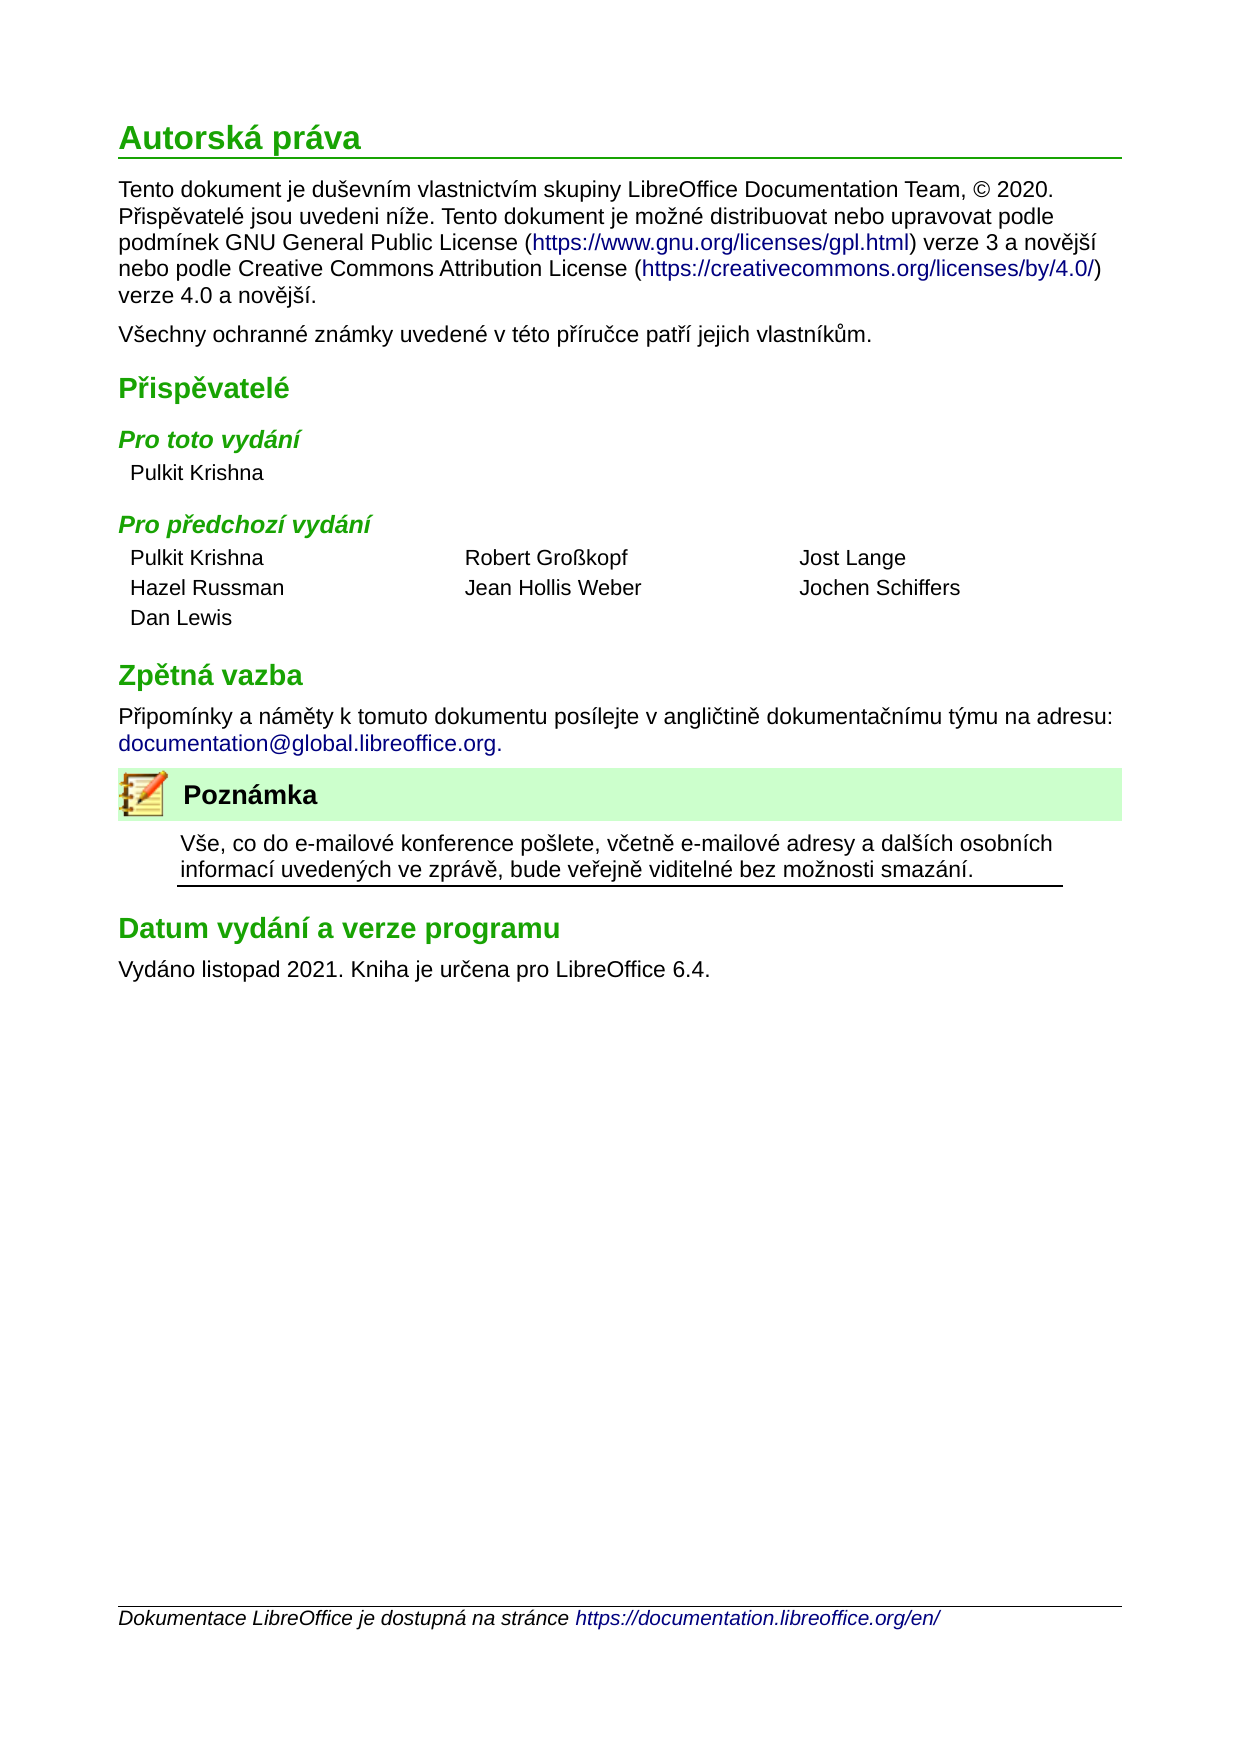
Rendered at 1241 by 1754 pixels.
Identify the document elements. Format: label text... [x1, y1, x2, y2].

table_header Jost Lange [788, 545, 1122, 574]
picture [119, 769, 170, 820]
text Tento dokument je duševním vlastnictvím skupiny LibreOffice Documentation Team, © 2020. Přispěvatelé jsou uvedeni níže. Tento dokument je možné distribuovat nebo upravovat podle podmínek GNU General Public License (https://www.gnu.org/licenses/gpl.html) verze 3 a novější nebo podle Creative Commons Attribution License (https://creativecommons.org/licenses/by/4.0/) verze 4.0 a novější. [118, 176, 1122, 308]
text Všechny ochranné známky uvedené v této příručce patří jejich vlastníkům. [118, 321, 1122, 347]
subtitle Poznámka [118, 768, 1122, 821]
subtitle Zpětná vazba [118, 658, 1122, 692]
table_header Pulkit Krishna [118, 545, 453, 574]
subtitle Datum vydání a verze programu [118, 911, 1122, 944]
table_cell [788, 605, 1122, 634]
table_header [789, 460, 1122, 489]
table_header [458, 460, 789, 489]
table_cell Jochen Schiffers [788, 575, 1122, 604]
table_cell Hazel Russman [118, 575, 453, 604]
subtitle Pro předchozí vydání [118, 510, 1122, 539]
table_header Pulkit Krishna [118, 460, 458, 489]
table_cell Dan Lewis [118, 605, 453, 634]
table_cell [453, 605, 787, 634]
text Připomínky a náměty k tomuto dokumentu posílejte v angličtině dokumentačnímu týmu na adresu: documentation@global.libreoffice.org. [118, 703, 1122, 756]
subtitle Pro toto vydání [118, 425, 1122, 453]
subtitle Autorská práva [118, 118, 1122, 157]
text Vydáno listopad 2021. Kniha je určena pro LibreOffice 6.4. [118, 956, 1122, 983]
table_header Robert Großkopf [453, 545, 787, 574]
subtitle Přispěvatelé [118, 371, 1122, 404]
text Vše, co do e-mailové konference pošlete, včetně e-mailové adresy a dalších osobních informací uvedených ve zprávě, bude veřejně viditelné bez možnosti smazání. [177, 827, 1063, 885]
table_cell Jean Hollis Weber [453, 575, 787, 604]
